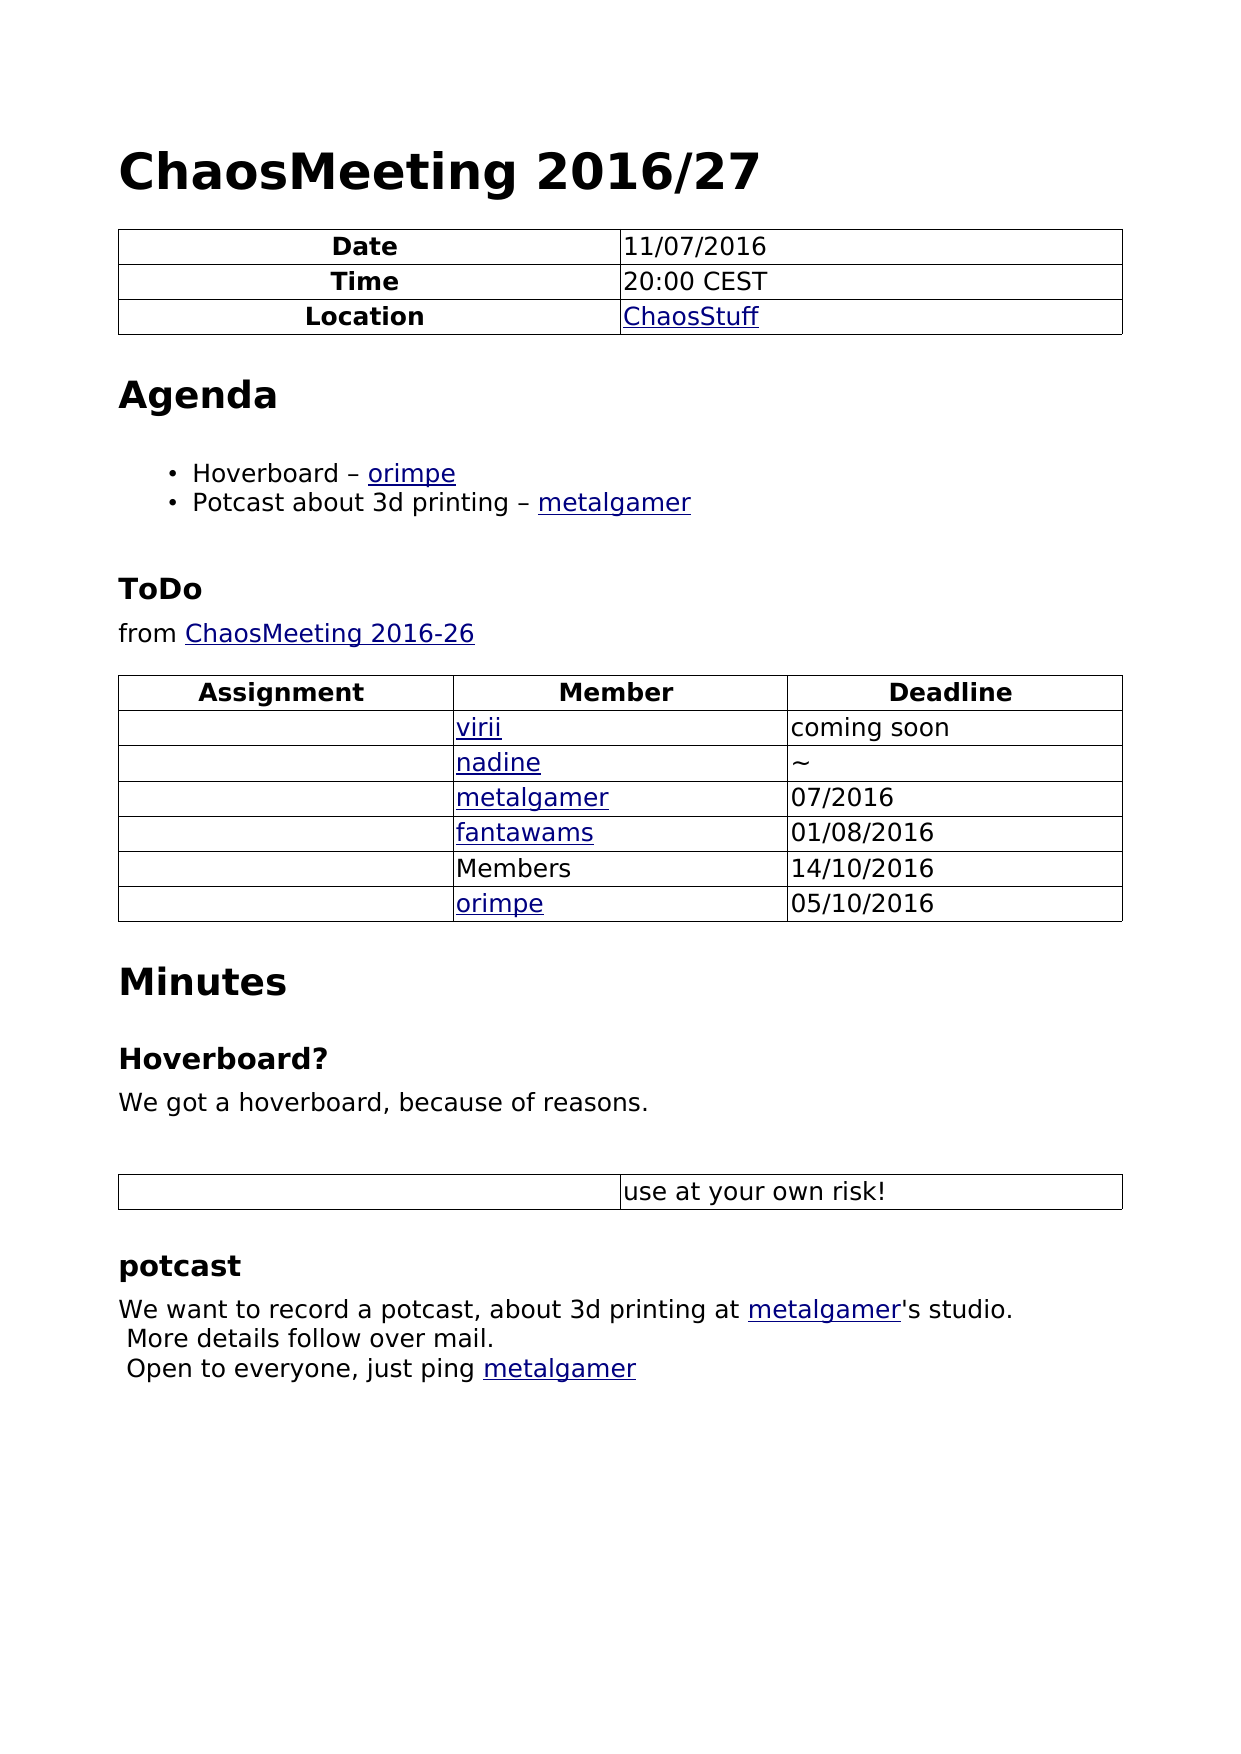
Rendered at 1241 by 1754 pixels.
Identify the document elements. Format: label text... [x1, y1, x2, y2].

table_cell [119, 711, 453, 745]
table_cell orimpe [454, 887, 787, 921]
table_cell 07/2016 [788, 782, 1122, 816]
subtitle ChaosMeeting 2016/27 [118, 143, 1122, 201]
table_cell coming soon [788, 711, 1122, 745]
text from ChaosMeeting 2016-26 [118, 619, 1122, 648]
table_header Date [119, 230, 620, 264]
text We want to record a potcast, about 3d printing at metalgamer's studio. More details follow over mail. Open to everyone, just ping metalgamer [118, 1296, 1122, 1383]
table_cell [119, 887, 453, 921]
table_header [119, 1175, 620, 1209]
table_cell 01/08/2016 [788, 817, 1122, 851]
table_cell [119, 746, 453, 781]
list Hoverboard – orimpe [177, 459, 1122, 489]
table_cell metalgamer [454, 782, 787, 816]
table_cell 05/10/2016 [788, 887, 1122, 921]
table_header Assignment [119, 676, 453, 710]
table_cell ChaosStuff [621, 300, 1122, 334]
table_cell [119, 782, 453, 816]
table_header 11/07/2016 [621, 230, 1122, 264]
table_cell fantawams [454, 817, 787, 851]
list Potcast about 3d printing – metalgamer [177, 489, 1122, 518]
table_cell ~ [788, 746, 1122, 781]
table_cell Time [119, 265, 620, 299]
table_cell [119, 852, 453, 886]
text We got a hoverboard, because of reasons. [118, 1088, 1122, 1147]
subtitle potcast [118, 1249, 1122, 1283]
table_cell virii [454, 711, 787, 745]
subtitle Minutes [118, 961, 1122, 1004]
table_header Member [454, 676, 787, 710]
subtitle Hoverboard? [118, 1042, 1122, 1076]
subtitle Agenda [118, 374, 1122, 417]
table_header Deadline [788, 676, 1122, 710]
table_cell Members [454, 852, 787, 886]
table_header use at your own risk! [621, 1175, 1122, 1209]
table_cell Location [119, 300, 620, 334]
table_cell nadine [454, 746, 787, 781]
subtitle ToDo [118, 572, 1122, 606]
table_cell 14/10/2016 [788, 852, 1122, 886]
table_cell [119, 817, 453, 851]
table_cell 20:00 CEST [621, 265, 1122, 299]
